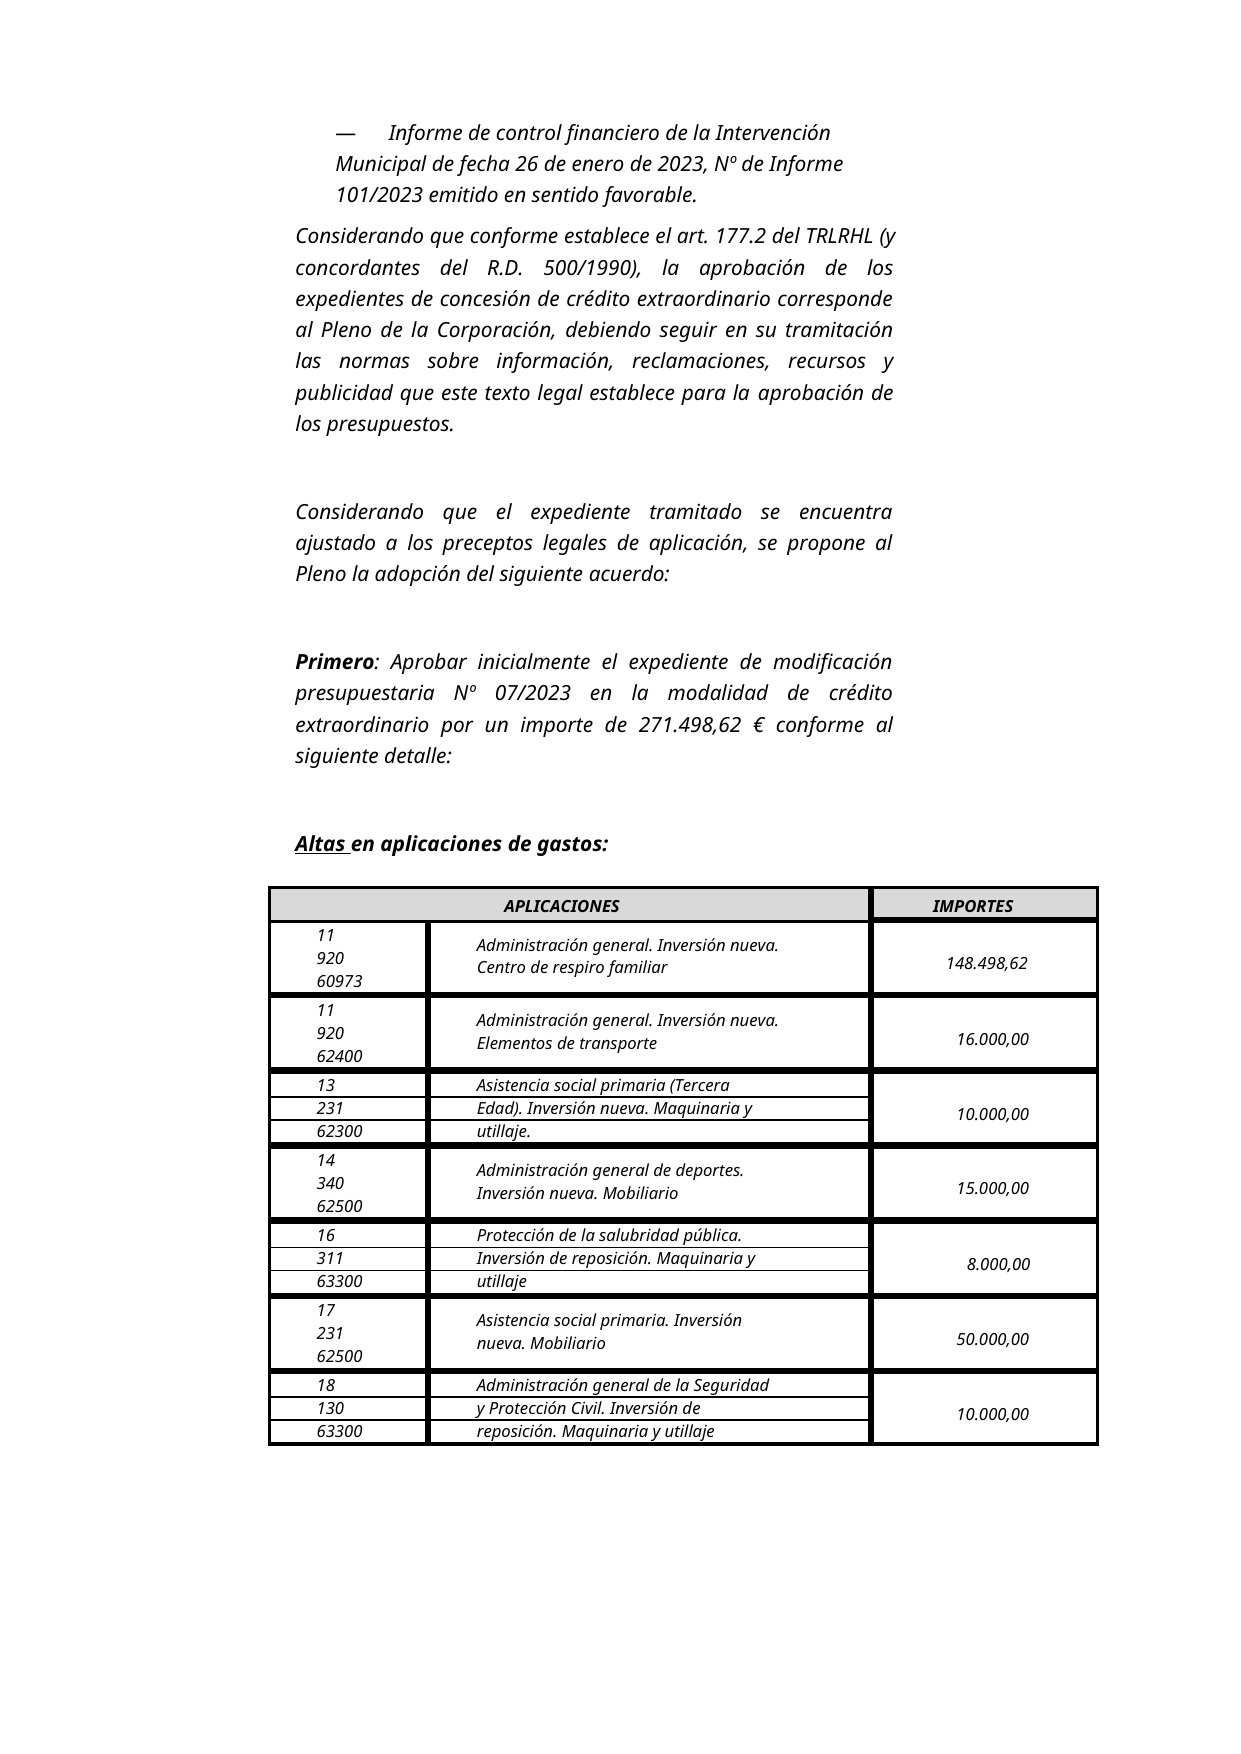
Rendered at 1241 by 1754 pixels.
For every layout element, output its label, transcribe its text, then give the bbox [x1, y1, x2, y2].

table_cell 16.000,00 [874, 998, 1096, 1067]
table_cell 311 [271, 1248, 425, 1270]
table_cell 17 231 62500 [271, 1299, 425, 1368]
table_cell 15.000,00 [874, 1149, 1096, 1217]
table_cell utillaje [431, 1271, 868, 1293]
text Considerando que conforme establece el art. 177.2 del TRLRHL (y concordantes del R.D. 500/1990), la aprobación de los expedientes de concesión de crédito extraordinario corresponde al Pleno de la Corporación, debiendo seguir en su tramitación las normas sobre información, reclamaciones, recursos y publicidad que este texto legal establece para la aprobación de los presupuestos. [295, 221, 896, 437]
table_cell 8.000,00 [874, 1224, 1096, 1293]
table_cell Inversión de reposición. Maquinaria y [431, 1248, 868, 1270]
table_cell 13 [271, 1074, 425, 1096]
table_cell y Protección Civil. Inversión de [431, 1398, 868, 1419]
table_cell Edad). Inversión nueva. Maquinaria y [431, 1098, 868, 1119]
text Altas en aplicaciones de gastos: [295, 829, 1122, 857]
table_cell 62300 [271, 1121, 425, 1142]
table_header IMPORTES [874, 889, 1096, 917]
table_cell 14 340 62500 [271, 1149, 425, 1217]
table_cell reposición. Maquinaria y utillaje [431, 1421, 868, 1442]
text Considerando que el expediente tramitado se encuentra ajustado a los preceptos legales de aplicación, se propone al Pleno la adopción del siguiente acuerdo: [295, 497, 895, 588]
table_cell 50.000,00 [874, 1299, 1096, 1368]
table_cell 63300 [271, 1271, 425, 1293]
table_cell Administración general. Inversión nueva. Elementos de transporte [431, 998, 868, 1067]
table_cell Administración general. Inversión nueva. Centro de respiro familiar [431, 923, 868, 992]
table_cell Asistencia social primaria. Inversión nueva. Mobiliario [431, 1299, 868, 1368]
table_cell Administración general de deportes. Inversión nueva. Mobiliario [431, 1149, 868, 1217]
table_cell 16 [271, 1224, 425, 1247]
table_cell Administración general de la Seguridad [431, 1374, 868, 1396]
table_cell Protección de la salubridad pública. [431, 1224, 868, 1247]
table_cell 148.498,62 [874, 923, 1096, 992]
table_cell Asistencia social primaria (Tercera [431, 1074, 868, 1096]
text Primero: Aprobar inicialmente el expediente de modificación presupuestaria Nº 07/2023 en la modalidad de crédito extraordinario por un importe de 271.498,62 € conforme al siguiente detalle: [295, 647, 895, 769]
text — Informe de control financiero de la Intervención Municipal de fecha 26 de enero de 2023, Nº de Informe 101/2023 emitido en sentido favorable. [335, 118, 896, 209]
table_cell utillaje. [431, 1121, 868, 1142]
table_cell 10.000,00 [874, 1374, 1096, 1442]
table_cell 11 920 62400 [271, 998, 425, 1067]
table_cell 11 920 60973 [271, 923, 425, 992]
table_header APLICACIONES [271, 889, 868, 920]
table_cell 18 [271, 1374, 425, 1396]
table_cell 63300 [271, 1421, 425, 1442]
table_cell 231 [271, 1098, 425, 1119]
table_cell 130 [271, 1398, 425, 1419]
table_cell 10.000,00 [874, 1074, 1096, 1142]
